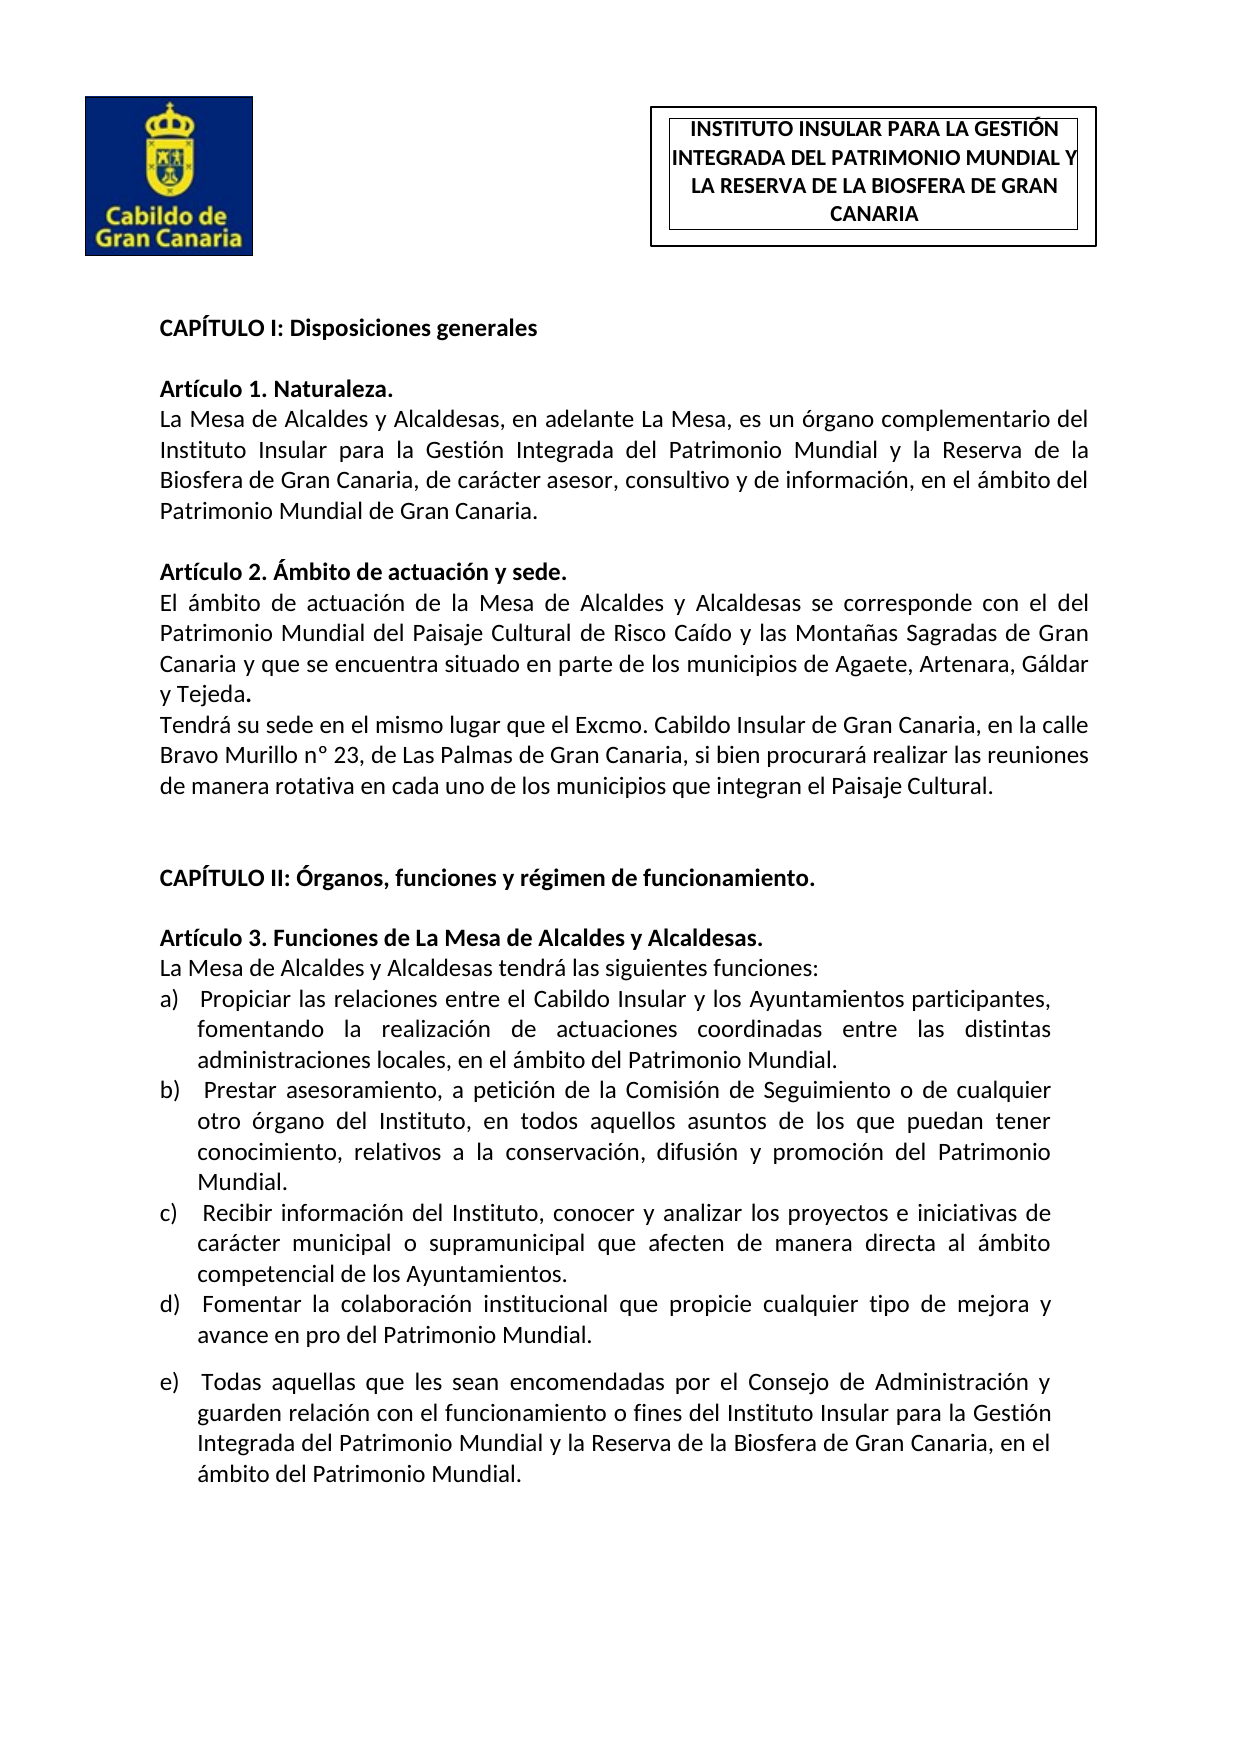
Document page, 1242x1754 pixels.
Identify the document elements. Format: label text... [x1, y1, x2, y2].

text e) Todas aquellas que les sean encomendadas por el Consejo de Administración y guarden relación con el funcionamiento o fines del Instituto Insular para la Gestión Integrada del Patrimonio Mundial y la Reserva de la Biosfera de Gran Canaria, en el ámbito del Patrimonio Mundial. [159, 1366, 1051, 1488]
text El ámbito de actuación de la Mesa de Alcaldes y Alcaldesas se corresponde con el del Patrimonio Mundial del Paisaje Cultural de Risco Caído y las Montañas Sagradas de Gran Canaria y que se encuentra situado en parte de los municipios de Agaete, Artenara, Gáldar y Tejeda. [159, 587, 1089, 709]
text d) Fomentar la colaboración institucional que propicie cualquier tipo de mejora y avance en pro del Patrimonio Mundial. [159, 1288, 1052, 1349]
text CAPÍTULO I: Disposiciones generales [159, 312, 543, 342]
text Tendrá su sede en el mismo lugar que el Excmo. Cabildo Insular de Gran Canaria, en la calle Bravo Murillo nº 23, de Las Palmas de Gran Canaria, si bien procurará realizar las reuniones de manera rotativa en cada uno de los municipios que integran el Paisaje Cultural. [159, 709, 1089, 800]
text c) Recibir información del Instituto, conocer y analizar los proyectos e iniciativas de carácter municipal o supramunicipal que afecten de manera directa al ámbito competencial de los Ayuntamientos. [159, 1197, 1051, 1288]
text a) Propiciar las relaciones entre el Cabildo Insular y los Ayuntamientos participantes, fomentando la realización de actuaciones coordinadas entre las distintas administraciones locales, en el ámbito del Patrimonio Mundial. [159, 983, 1051, 1075]
text La Mesa de Alcaldes y Alcaldesas, en adelante La Mesa, es un órgano complementario del Instituto Insular para la Gestión Integrada del Patrimonio Mundial y la Reserva de la Biosfera de Gran Canaria, de carácter asesor, consultivo y de información, en el ámbito del Patrimonio Mundial de Gran Canaria. [159, 404, 1089, 526]
picture [86, 98, 252, 255]
text Artículo 2. Ámbito de actuación y sede. [159, 556, 573, 587]
text CAPÍTULO II: Órganos, funciones y régimen de funcionamiento. Artículo 3. Funciones de La Mesa de Alcaldes y Alcaldesas. [159, 832, 821, 953]
text b) Prestar asesoramiento, a petición de la Comisión de Seguimiento o de cualquier otro órgano del Instituto, en todos aquellos asuntos de los que puedan tener conocimiento, relativos a la conservación, difusión y promoción del Patrimonio Mundial. [159, 1075, 1051, 1197]
text La Mesa de Alcaldes y Alcaldesas tendrá las siguientes funciones: [159, 953, 825, 983]
text Artículo 1. Naturaleza. [159, 373, 400, 403]
